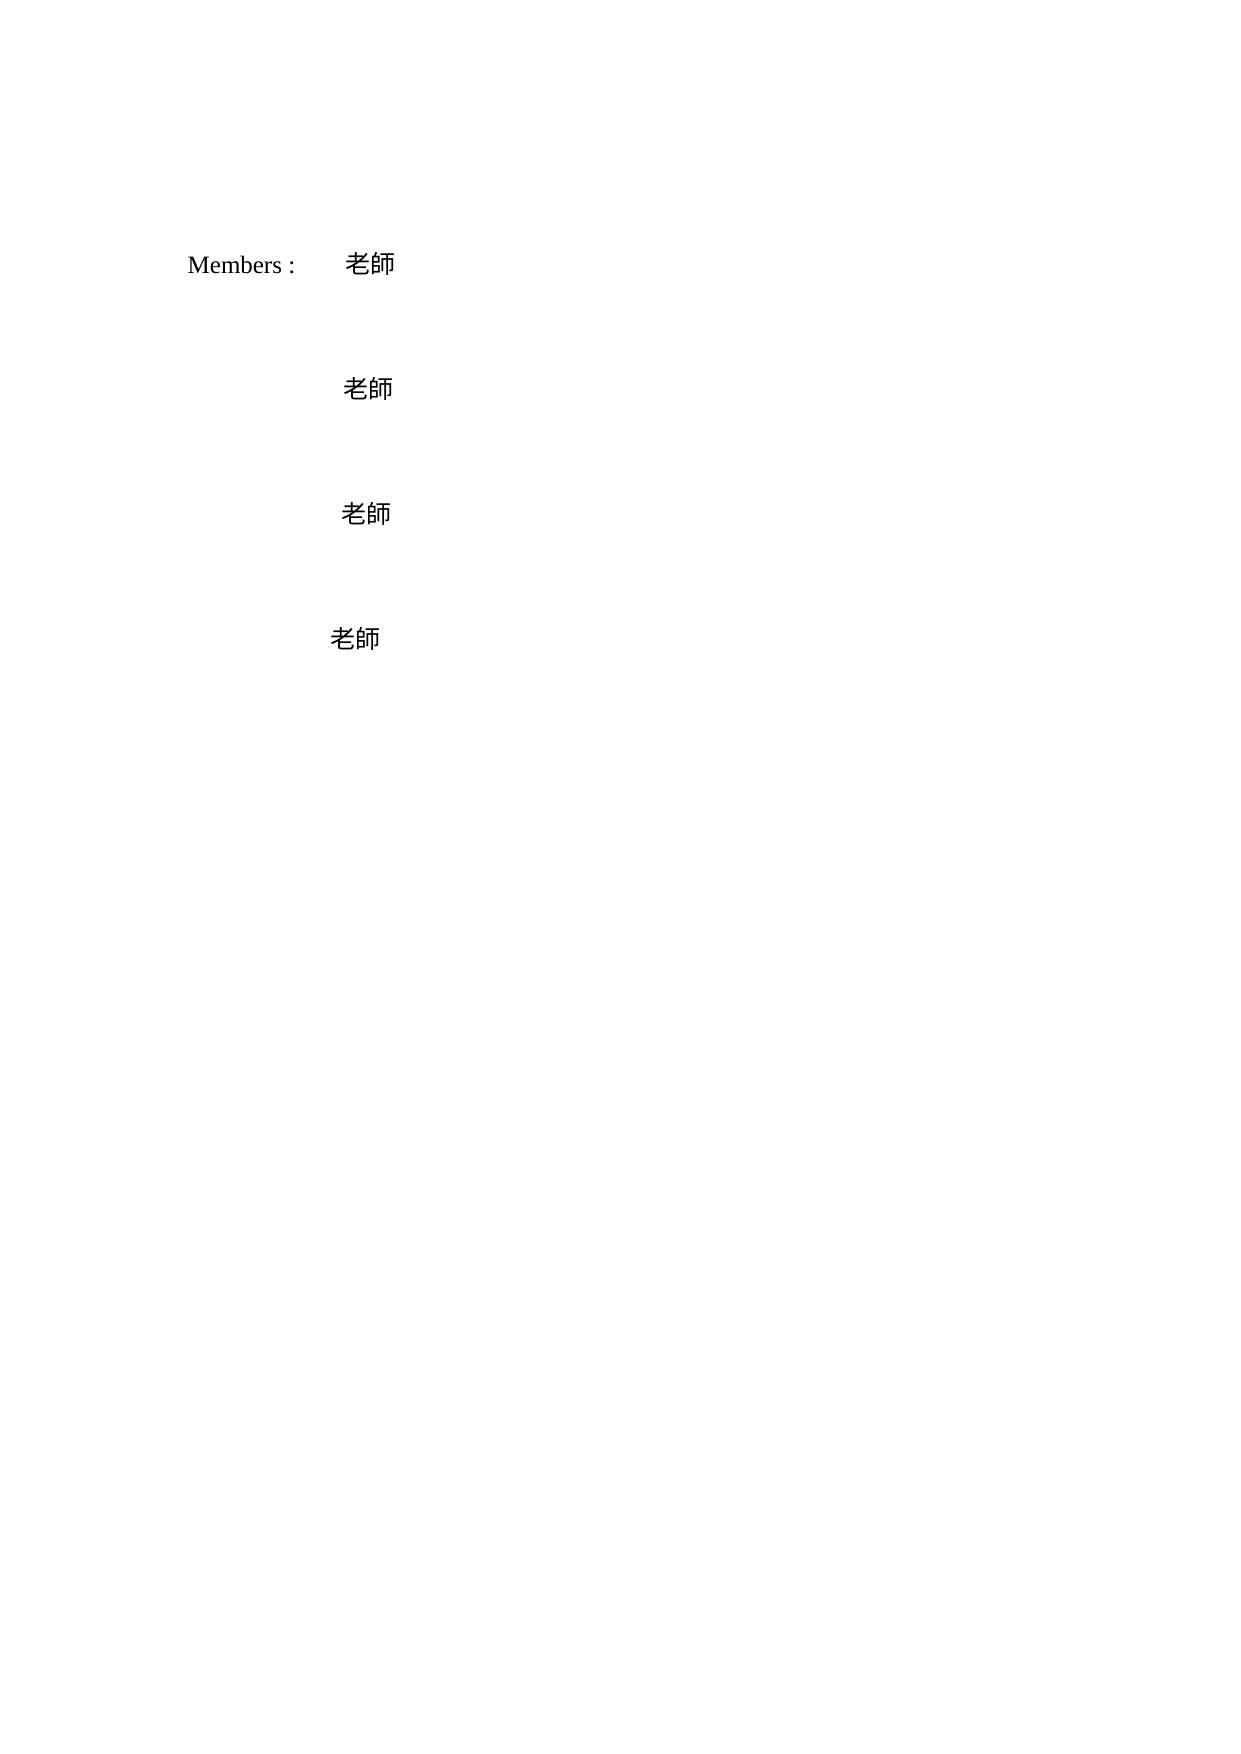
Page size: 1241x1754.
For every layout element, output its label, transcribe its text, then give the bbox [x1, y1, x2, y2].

text 老師 [187, 471, 1053, 533]
text Members : 老師 [187, 221, 1053, 283]
text 老師 [187, 346, 1053, 408]
text 老師 [187, 596, 1053, 658]
